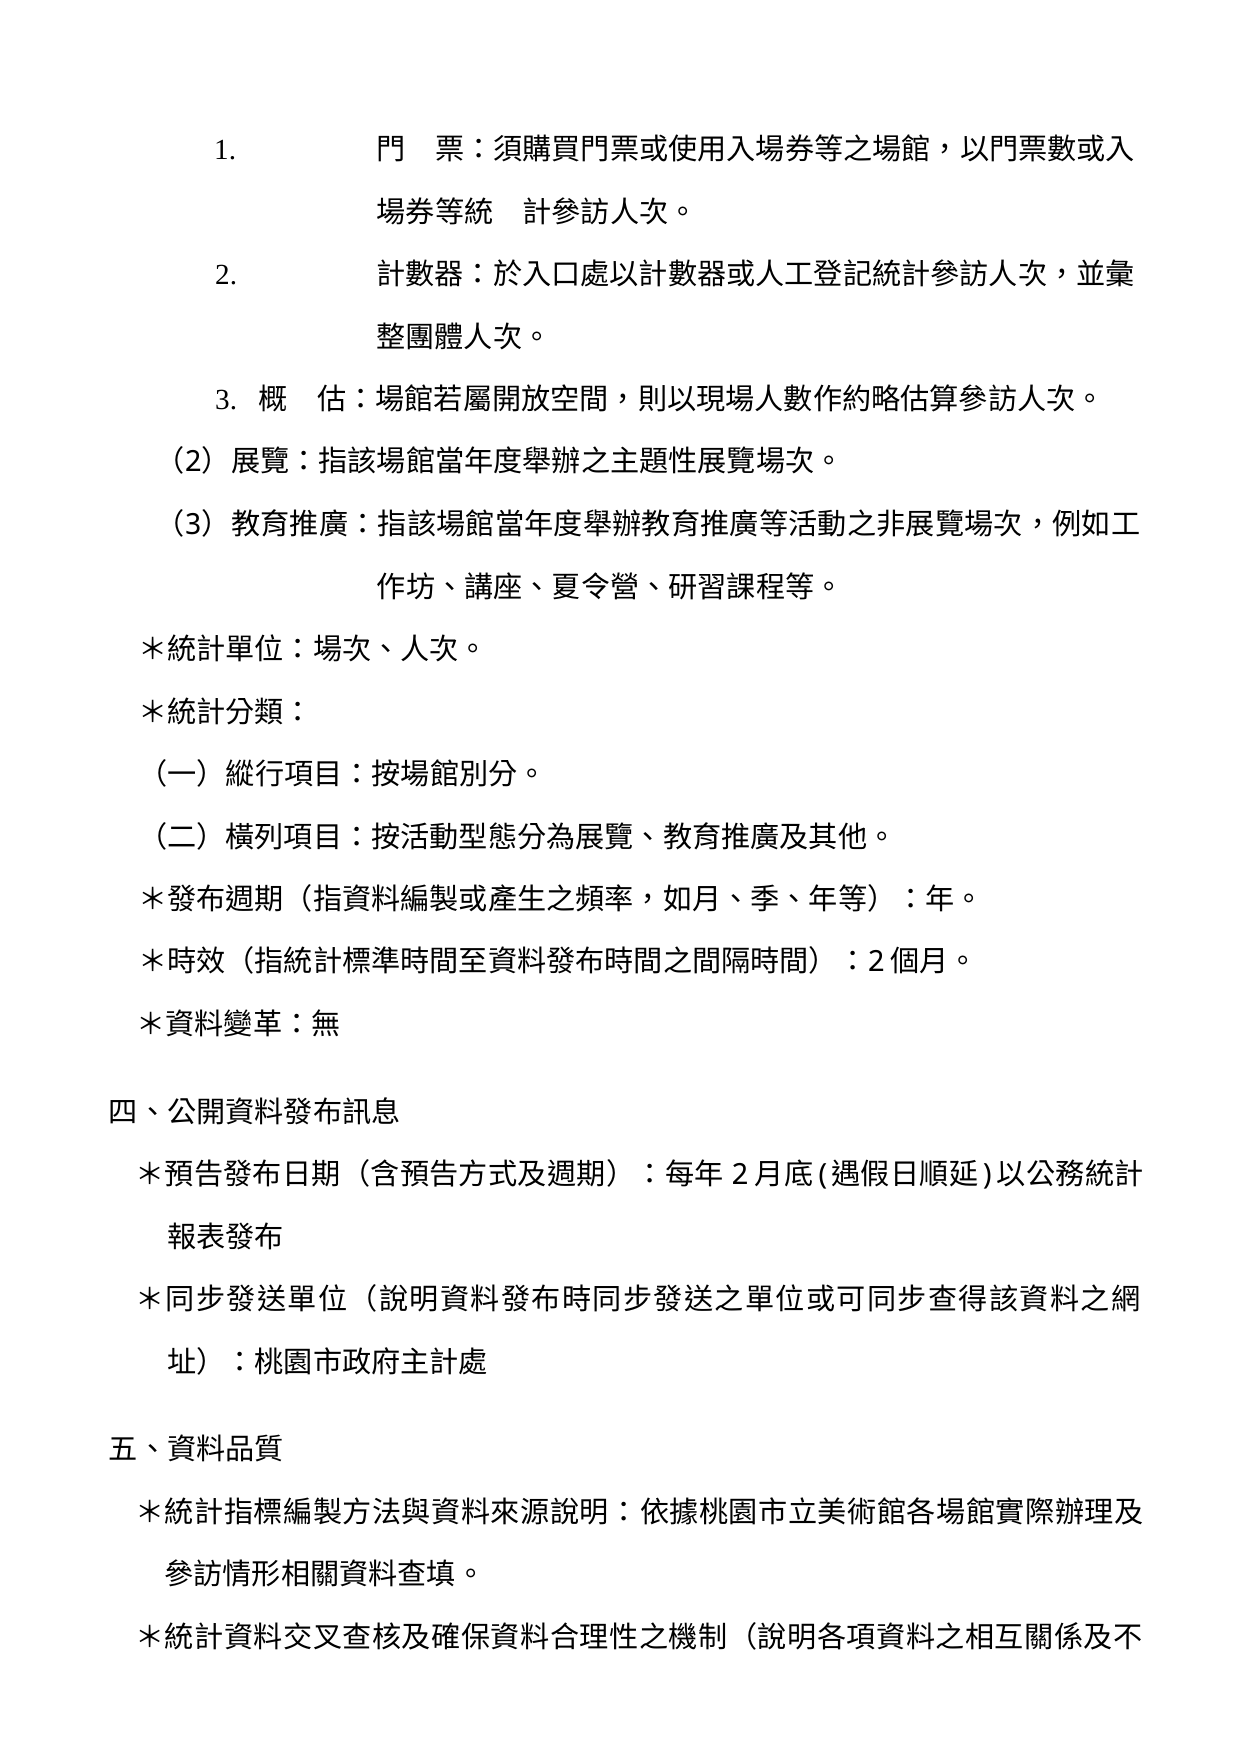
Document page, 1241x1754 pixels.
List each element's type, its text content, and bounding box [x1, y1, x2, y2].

table_header 統計資料背景說明 資料種類：藝文展演活動統計 資料項目：桃園市立美術館藝文活動辦理概況 一、發布及編製機關單位 ＊發布機關、單位：桃園市政府文化局會計室 ＊編製單位：桃園市立美術館展覽組 ＊聯絡電話：(03)2868668#9004 ＊傳真：(03)3768558 ＊電子信箱：10071825@mail.tycg.gov.tw 二、發布形式 口頭： （ ）記者會或說明會 書面： （ ）新聞稿 （ ）報表 （ ）書刊，刊名： ＊電子媒體： （ ）線上書刊及資料庫 （ ）磁片 （ ）光碟片 （V）其他 Open Document File (odf)、Portable Document Format (pdf) 或Excel 檔案。 三、資料範圍、週期及時效 ＊統計地區範圍及對象：凡桃園市立美術館各場館舉辦之活動均為統計對象。 ＊統計標準時間：以每年1月1日至12月31日止之事實為準。 ＊統計項目定義： 參訪人次：指該場館當年度前往之參訪人次。統計方式分為3類： 門 票：須購買門票或使用入場券等之場館，以門票數或入場券等統 計參訪人次。 計數器：於入口處以計數器或人工登記統計參訪人次，並彙整團體人次。 概 估：場館若屬開放空間，則以現場人數作約略估算參訪人次。 展覽：指該場館當年度舉辦之主題性展覽場次。 教育推廣：指該場館當年度舉辦教育推廣等活動之非展覽場次，例如工 作坊、講座、夏令營、研習課程等。 ＊統計單位：場次、人次。 ＊統計分類： （一）縱行項目：按場館別分。 （二）橫列項目：按活動型態分為展覽、教育推廣及其他。 ＊發布週期（指資料編製或產生之頻率，如月、季、年等）：年。 ＊時效（指統計標準時間至資料發布時間之間隔時間）：2個月。 ＊資料變革：無 四、公開資料發布訊息 ＊預告發布日期（含預告方式及週期）：每年2月底(遇假日順延)以公務統計報表發布 ＊同步發送單位（說明資料發布時同步發送之單位或可同步查得該資料之網址）：桃園市政府主計處 五、資料品質 ＊統計指標編製方法與資料來源說明：依據桃園市立美術館各場館實際辦理及參訪情形相關資料查填。 ＊統計資料交叉查核及確保資料合理性之機制（說明各項資料之相互關係及不同資料來源之相關統計差異性）：總計項等於各分類項之和。 六、須注意及預定改變之事項（說明預定修正之資料、定義、統計方法等及其修正原因）：無。 七、其他事項：無。 [98, 105, 1155, 1655]
